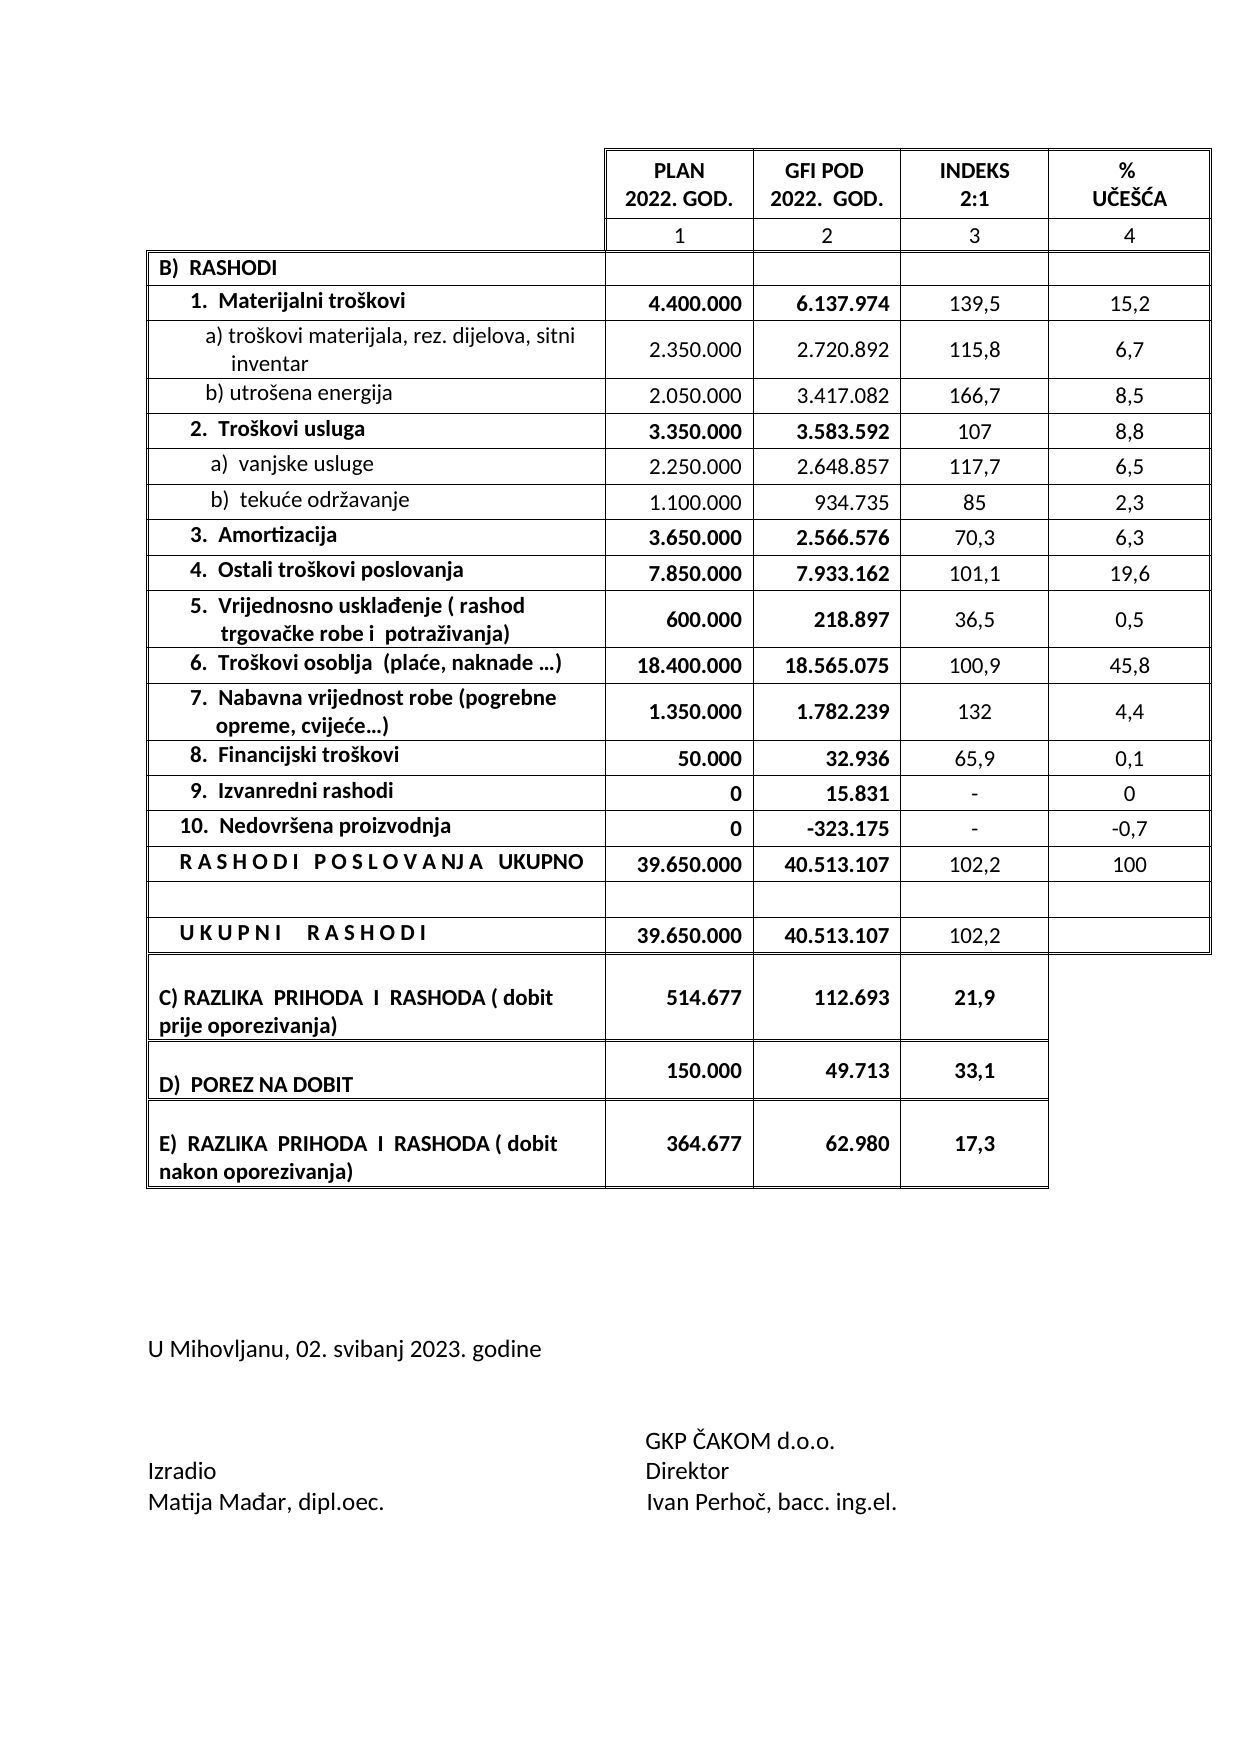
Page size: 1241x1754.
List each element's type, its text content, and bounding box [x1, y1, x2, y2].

table_cell 6. Troškovi osoblja (plaće, naknade …) [149, 648, 605, 682]
table_cell -323.175 [754, 811, 900, 846]
text Matija Mađar, dipl.oec. Ivan Perhoč, bacc. ing.el. [148, 1486, 1093, 1517]
table_cell 2.720.892 [754, 321, 900, 377]
table_cell 10. Nedovršena proizvodnja [149, 811, 605, 846]
table_cell 40.513.107 [754, 918, 900, 952]
table_cell 3.417.082 [754, 379, 900, 413]
table_cell 100,9 [901, 648, 1048, 682]
table_cell 3. Amortizacija [149, 520, 605, 554]
table_cell 70,3 [901, 520, 1048, 554]
table_header INDEKS 2:1 [901, 151, 1048, 218]
table_cell 8,5 [1049, 379, 1209, 413]
table_cell [606, 253, 753, 285]
table_cell 18.400.000 [606, 648, 753, 682]
table_cell 2. Troškovi usluga [149, 414, 605, 448]
table_cell 2 [754, 219, 900, 249]
table_cell 2.250.000 [606, 449, 753, 484]
table_cell 218.897 [754, 591, 900, 647]
table_cell 33,1 [901, 1042, 1048, 1098]
table_cell 166,7 [901, 379, 1048, 413]
table_cell 39.650.000 [606, 847, 753, 881]
table_cell C) RAZLIKA PRIHODA I RASHODA ( dobit prije oporezivanja) [149, 955, 605, 1039]
table_cell a) vanjske usluge [149, 449, 605, 484]
table_cell 4 [1049, 219, 1209, 249]
table_cell 4. Ostali troškovi poslovanja [149, 556, 605, 590]
table_cell 21,9 [901, 955, 1048, 1039]
table_cell 934.735 [754, 485, 900, 519]
table_cell 7.850.000 [606, 556, 753, 590]
table_cell 1 [607, 219, 753, 249]
table_cell 600.000 [606, 591, 753, 647]
table_cell 4.400.000 [606, 286, 753, 320]
table_cell 6,3 [1049, 520, 1209, 554]
table_cell 6.137.974 [754, 286, 900, 320]
table_cell 8,8 [1049, 414, 1209, 448]
table_cell [754, 253, 900, 285]
table_cell 40.513.107 [754, 847, 900, 881]
table_cell 2.566.576 [754, 520, 900, 554]
table_cell D) POREZ NA DOBIT [149, 1042, 605, 1098]
table_cell [901, 253, 1048, 285]
table_cell 0 [606, 776, 753, 810]
table_header [148, 148, 604, 249]
table_cell 7.933.162 [754, 556, 900, 590]
table_cell 2,3 [1049, 485, 1209, 519]
table_cell 32.936 [754, 741, 900, 775]
table_cell 49.713 [754, 1042, 900, 1098]
table_cell 50.000 [606, 741, 753, 775]
table_cell 0,5 [1049, 591, 1209, 647]
text U Mihovljanu, 02. svibanj 2023. godine [148, 1333, 1093, 1364]
table_cell 1.782.239 [754, 684, 900, 739]
table_cell 100 [1049, 847, 1209, 881]
table_cell [149, 882, 605, 917]
table_cell 8. Financijski troškovi [149, 741, 605, 775]
table_cell 62.980 [754, 1101, 900, 1186]
table_cell b) utrošena energija [149, 379, 605, 413]
table_cell 102,2 [901, 847, 1048, 881]
table_cell 18.565.075 [754, 648, 900, 682]
text Izradio Direktor [148, 1456, 1093, 1486]
table_cell [1049, 955, 1211, 1039]
table_cell E) RAZLIKA PRIHODA I RASHODA ( dobit nakon oporezivanja) [149, 1101, 605, 1186]
table_cell 2.050.000 [606, 379, 753, 413]
table_cell 117,7 [901, 449, 1048, 484]
table_cell 3 [901, 219, 1048, 249]
table_cell [901, 882, 1048, 917]
table_cell 514.677 [606, 955, 753, 1039]
table_cell 15.831 [754, 776, 900, 810]
table_cell [1049, 1039, 1211, 1098]
table_cell 3.350.000 [606, 414, 753, 448]
table_cell 2.350.000 [606, 321, 753, 377]
table_cell 364.677 [606, 1101, 753, 1186]
table_cell 45,8 [1049, 648, 1209, 682]
table_cell 0 [606, 811, 753, 846]
table_header GFI POD 2022. GOD. [754, 151, 900, 218]
table_cell 19,6 [1049, 556, 1209, 590]
table_cell [1049, 918, 1209, 952]
table_cell 0 [1049, 776, 1209, 810]
table_cell 9. Izvanredni rashodi [149, 776, 605, 810]
table_cell 102,2 [901, 918, 1048, 952]
table_cell 150.000 [606, 1042, 753, 1098]
table_cell 112.693 [754, 955, 900, 1039]
table_cell 2.648.857 [754, 449, 900, 484]
table_cell 17,3 [901, 1101, 1048, 1186]
table_cell B) RASHODI [149, 253, 605, 285]
table_cell 1.350.000 [606, 684, 753, 739]
table_cell 85 [901, 485, 1048, 519]
table_cell 101,1 [901, 556, 1048, 590]
table_cell U K U P N I R A S H O D I [149, 918, 605, 952]
table_cell 65,9 [901, 741, 1048, 775]
table_cell b) tekuće održavanje [149, 485, 605, 519]
table_cell - [901, 811, 1048, 846]
table_header PLAN 2022. GOD. [607, 151, 753, 218]
table_cell 0,1 [1049, 741, 1209, 775]
table_cell 6,5 [1049, 449, 1209, 484]
table_cell 15,2 [1049, 286, 1209, 320]
table_cell 1. Materijalni troškovi [149, 286, 605, 320]
table_cell 39.650.000 [606, 918, 753, 952]
table_cell 36,5 [901, 591, 1048, 647]
table_header % UČEŠĆA [1049, 151, 1209, 218]
table_cell [754, 882, 900, 917]
table_cell [1049, 882, 1209, 917]
table_cell [606, 882, 753, 917]
table_cell 1.100.000 [606, 485, 753, 519]
table_cell a) troškovi materijala, rez. dijelova, sitni inventar [149, 321, 605, 377]
text GKP ČAKOM d.o.o. [148, 1425, 1093, 1456]
table_cell R A S H O D I P O S L O V A NJ A UKUPNO [149, 847, 605, 881]
table_cell 5. Vrijednosno usklađenje ( rashod trgovačke robe i potraživanja) [149, 591, 605, 647]
table_cell 115,8 [901, 321, 1048, 377]
table_cell 4,4 [1049, 684, 1209, 739]
table_cell - [901, 776, 1048, 810]
table_cell 6,7 [1049, 321, 1209, 377]
table_cell 7. Nabavna vrijednost robe (pogrebne opreme, cvijeće…) [149, 684, 605, 739]
table_cell -0,7 [1049, 811, 1209, 846]
table_cell 3.650.000 [606, 520, 753, 554]
table_cell [1049, 1098, 1211, 1186]
table_cell 139,5 [901, 286, 1048, 320]
table_cell 3.583.592 [754, 414, 900, 448]
table_cell 107 [901, 414, 1048, 448]
table_cell 132 [901, 684, 1048, 739]
table_cell [1049, 253, 1209, 285]
